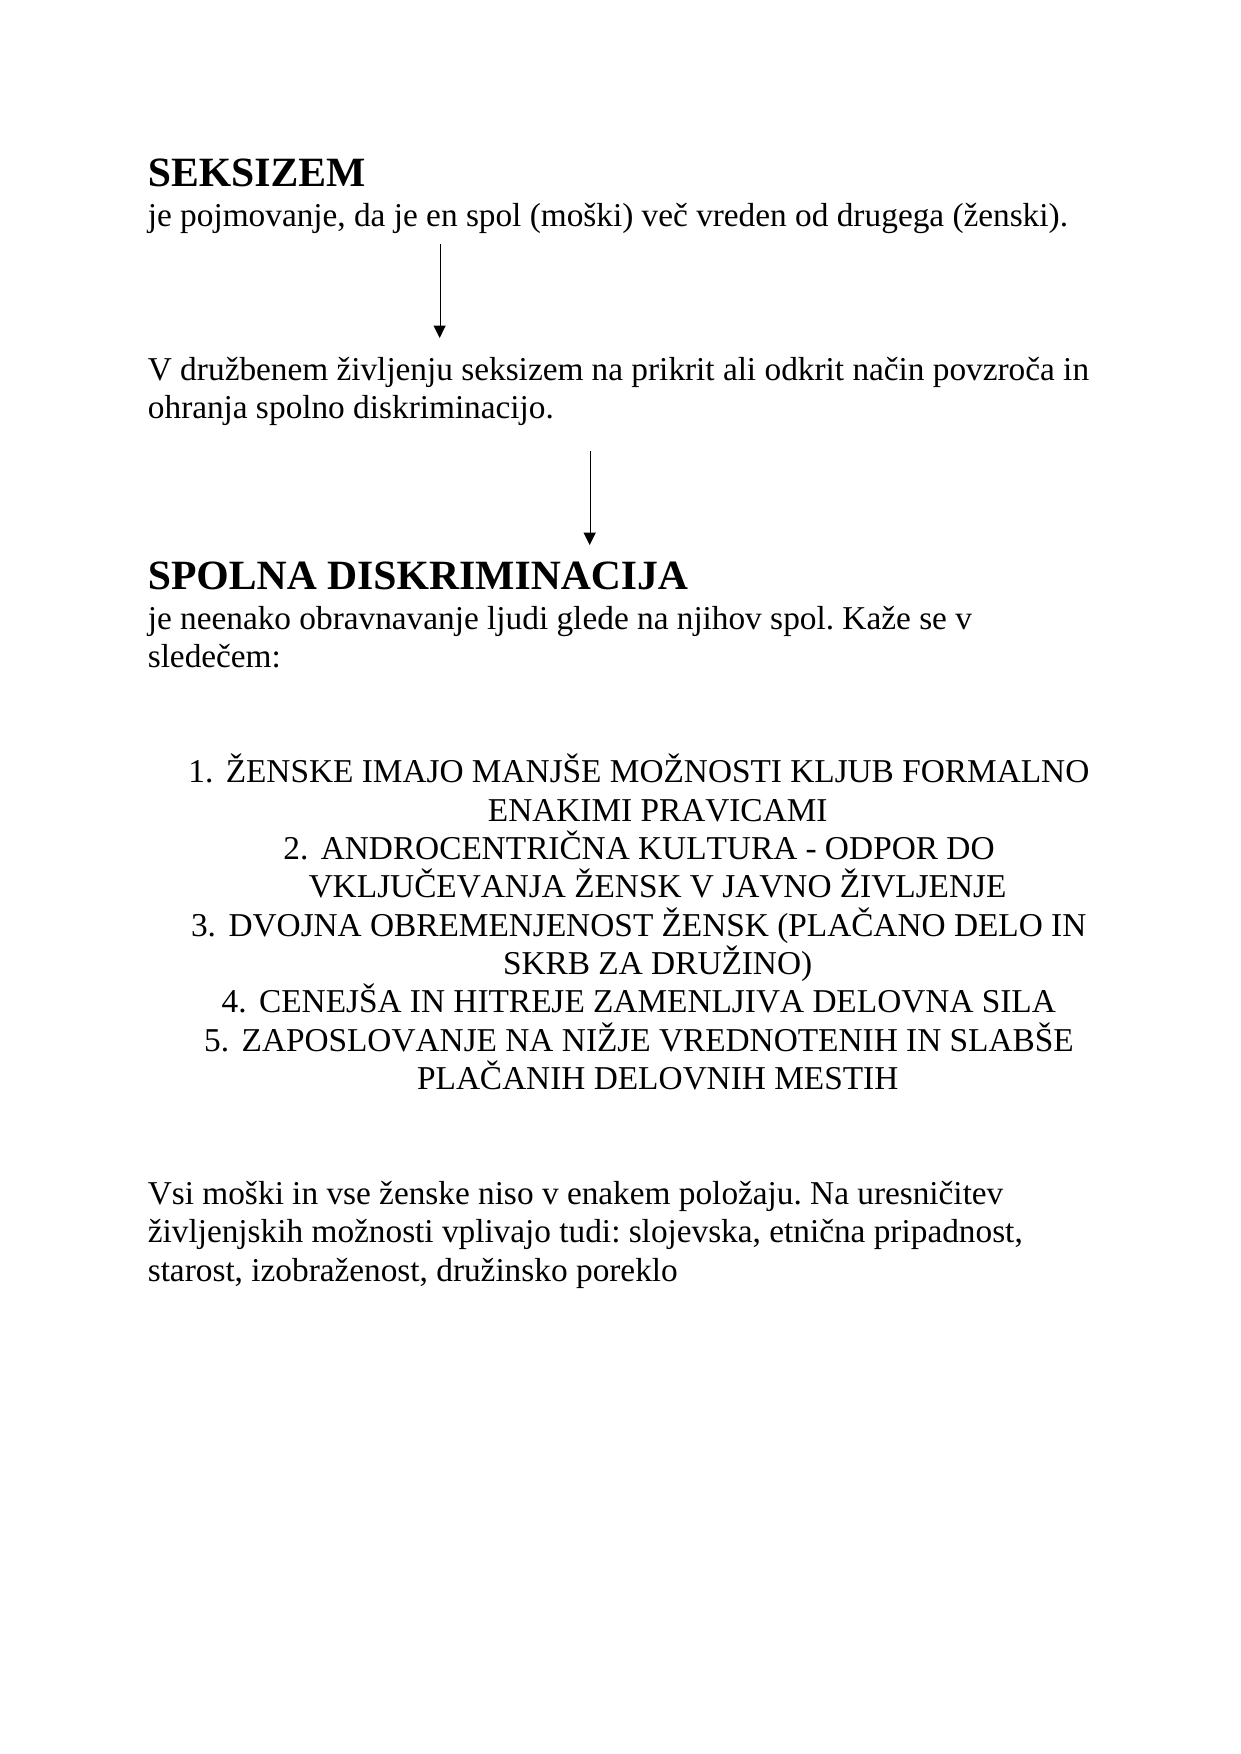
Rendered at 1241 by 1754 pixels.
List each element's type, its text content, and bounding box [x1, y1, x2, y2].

list ANDROCENTRIČNA KULTURA - ODPOR DO VKLJUČEVANJA ŽENSK V JAVNO ŽIVLJENJE [185, 828, 1092, 905]
list DVOJNA OBREMENJENOST ŽENSK (PLAČANO DELO IN SKRB ZA DRUŽINO) [185, 905, 1092, 981]
list ZAPOSLOVANJE NA NIŽJE VREDNOTENIH IN SLABŠE PLAČANIH DELOVNIH MESTIH [185, 1020, 1092, 1096]
text Vsi moški in vse ženske niso v enakem položaju. Na uresničitev življenjskih možnosti vplivajo tudi: slojevska, etnična pripadnost, starost, izobraženost, družinsko poreklo [148, 1173, 1092, 1288]
text je neenako obravnavanje ljudi glede na njihov spol. Kaže se v sledečem: [148, 598, 1092, 675]
list ŽENSKE IMAJO MANJŠE MOŽNOSTI KLJUB FORMALNO ENAKIMI PRAVICAMI [185, 751, 1092, 828]
text SEKSIZEM [148, 148, 1092, 196]
text je pojmovanje, da je en spol (moški) več vreden od drugega (ženski). [148, 196, 1092, 234]
text SPOLNA DISKRIMINACIJA [148, 550, 1092, 598]
list CENEJŠA IN HITREJE ZAMENLJIVA DELOVNA SILA [185, 981, 1092, 1020]
text V družbenem življenju seksizem na prikrit ali odkrit način povzroča in ohranja spolno diskriminacijo. [148, 349, 1092, 426]
